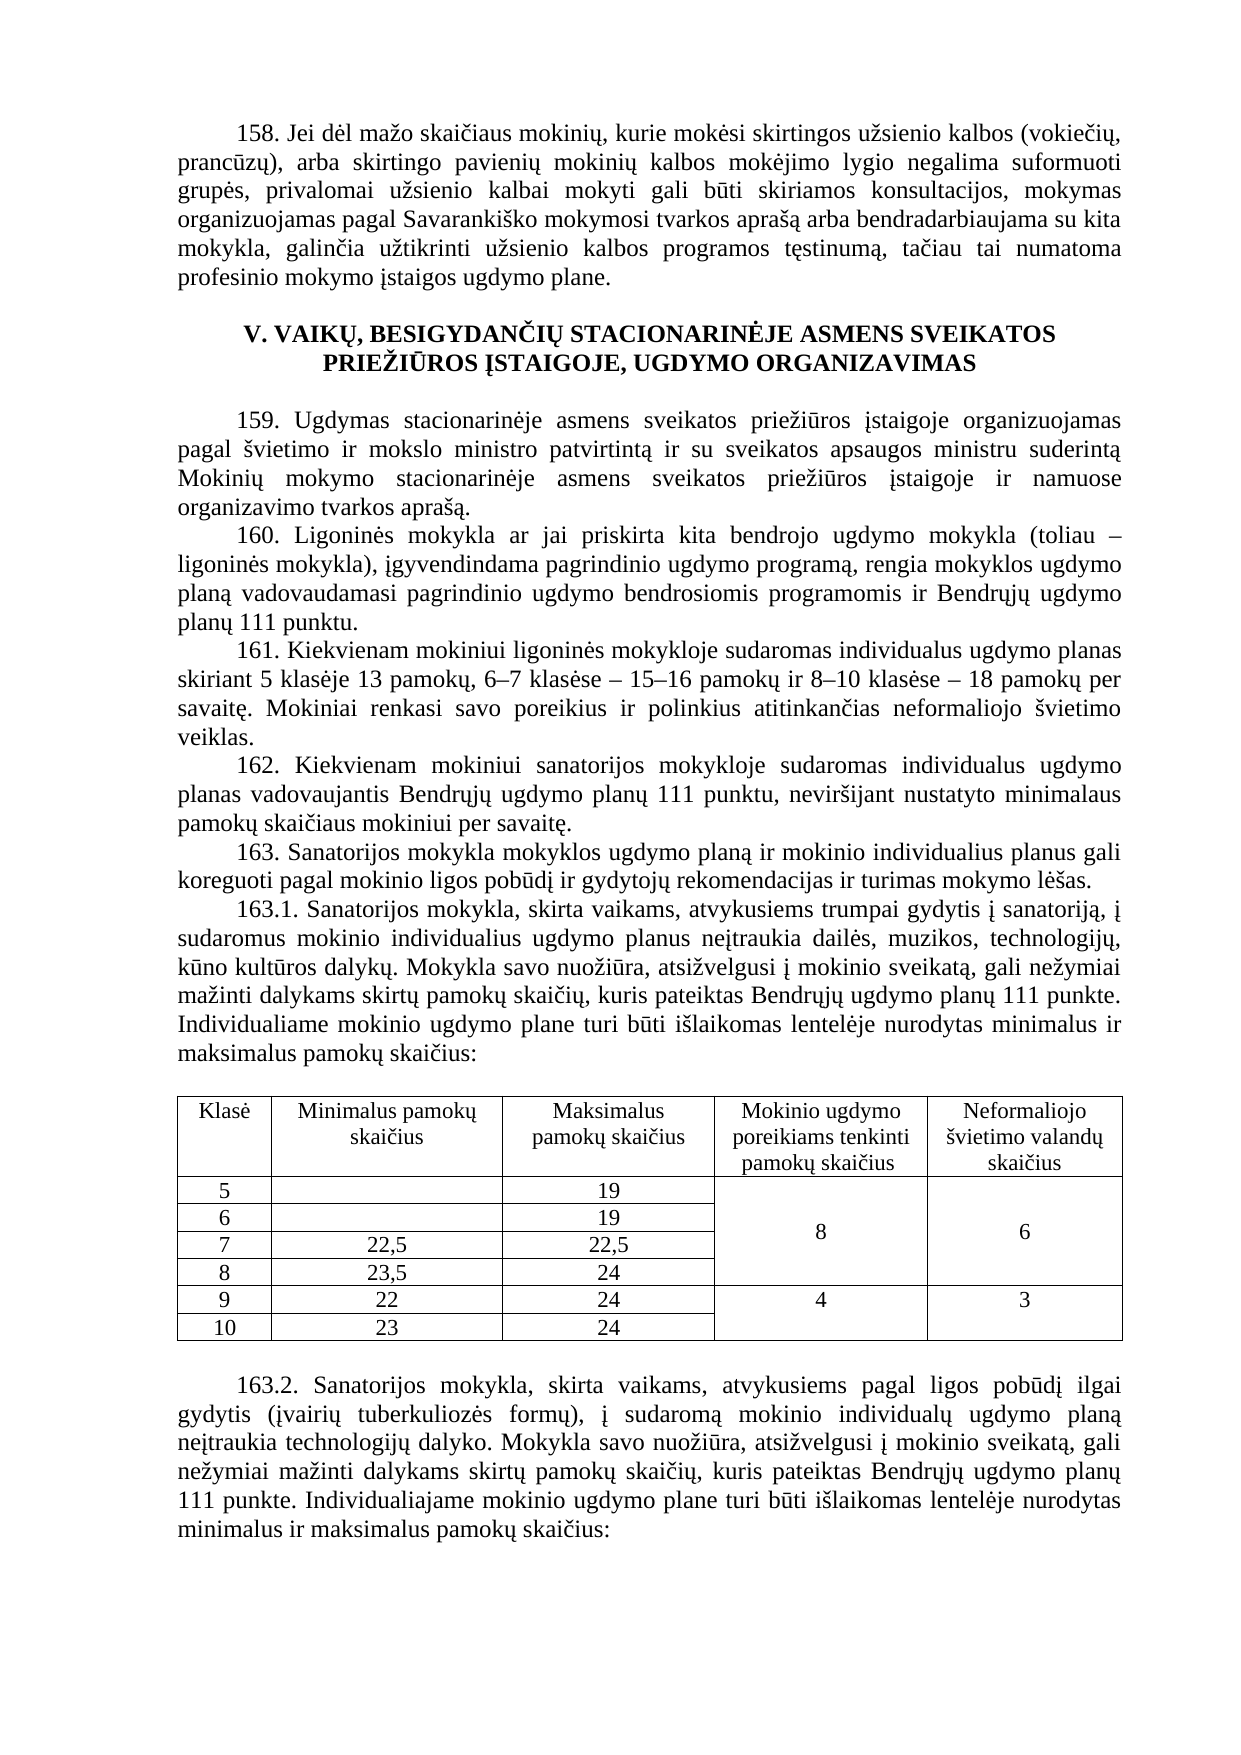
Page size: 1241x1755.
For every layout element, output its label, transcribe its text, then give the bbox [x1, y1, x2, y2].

table_cell 23 [272, 1314, 502, 1340]
table_cell [272, 1204, 502, 1231]
table_header Klasė [178, 1097, 271, 1176]
table_cell 22 [272, 1286, 502, 1313]
table_header Neformaliojo švietimo valandų skaičius [928, 1097, 1122, 1176]
table_cell 19 [503, 1177, 714, 1203]
table_cell 22,5 [272, 1232, 502, 1258]
table_cell 3 [928, 1286, 1122, 1340]
table_cell 9 [178, 1286, 271, 1313]
table_cell 24 [503, 1314, 714, 1340]
table_cell 4 [715, 1286, 927, 1340]
table_cell 24 [503, 1259, 714, 1285]
text 159. Ugdymas stacionarinėje asmens sveikatos priežiūros įstaigoje organizuojamas pagal švietimo ir mokslo ministro patvirtintą ir su sveikatos apsaugos ministru suderintą Mokinių mokymo stacionarinėje asmens sveikatos priežiūros įstaigoje ir namuose organizavimo tvarkos aprašą. [177, 406, 1122, 521]
table_cell 24 [503, 1286, 714, 1313]
table_header Maksimalus pamokų skaičius [503, 1097, 714, 1176]
table_header Minimalus pamokų skaičius [272, 1097, 502, 1176]
text V. VAIKŲ, BESIGYDANČIŲ STACIONARINĖJE ASMENS SVEIKATOS PRIEŽIŪROS ĮSTAIGOJE, UGDYMO ORGANIZAVIMAS [177, 319, 1122, 377]
table_cell 6 [928, 1177, 1122, 1285]
text 162. Kiekvienam mokiniui sanatorijos mokykloje sudaromas individualus ugdymo planas vadovaujantis Bendrųjų ugdymo planų 111 punktu, neviršijant nustatyto minimalaus pamokų skaičiaus mokiniui per savaitę. [177, 751, 1122, 837]
table_cell 6 [178, 1204, 271, 1231]
table_cell 23,5 [272, 1259, 502, 1285]
table_cell [272, 1177, 502, 1203]
text 163.1. Sanatorijos mokykla, skirta vaikams, atvykusiems trumpai gydytis į sanatoriją, į sudaromus mokinio individualius ugdymo planus neįtraukia dailės, muzikos, technologijų, kūno kultūros dalykų. Mokykla savo nuožiūra, atsižvelgusi į mokinio sveikatą, gali nežymiai mažinti dalykams skirtų pamokų skaičių, kuris pateiktas Bendrųjų ugdymo planų 111 punkte. Individualiame mokinio ugdymo plane turi būti išlaikomas lentelėje nurodytas minimalus ir maksimalus pamokų skaičius: [177, 894, 1122, 1067]
table_cell 5 [178, 1177, 271, 1203]
text 160. Ligoninės mokykla ar jai priskirta kita bendrojo ugdymo mokykla (toliau – ligoninės mokykla), įgyvendindama pagrindinio ugdymo programą, rengia mokyklos ugdymo planą vadovaudamasi pagrindinio ugdymo bendrosiomis programomis ir Bendrųjų ugdymo planų 111 punktu. [177, 521, 1122, 636]
table_header Mokinio ugdymo poreikiams tenkinti pamokų skaičius [715, 1097, 927, 1176]
table_cell 22,5 [503, 1232, 714, 1258]
table_cell 8 [178, 1259, 271, 1285]
table_cell 10 [178, 1314, 271, 1340]
table_cell 19 [503, 1204, 714, 1231]
text 163. Sanatorijos mokykla mokyklos ugdymo planą ir mokinio individualius planus gali koreguoti pagal mokinio ligos pobūdį ir gydytojų rekomendacijas ir turimas mokymo lėšas. [177, 837, 1122, 894]
table_cell 7 [178, 1232, 271, 1258]
text 163.2. Sanatorijos mokykla, skirta vaikams, atvykusiems pagal ligos pobūdį ilgai gydytis (įvairių tuberkuliozės formų), į sudaromą mokinio individualų ugdymo planą neįtraukia technologijų dalyko. Mokykla savo nuožiūra, atsižvelgusi į mokinio sveikatą, gali nežymiai mažinti dalykams skirtų pamokų skaičių, kuris pateiktas Bendrųjų ugdymo planų 111 punkte. Individualiajame mokinio ugdymo plane turi būti išlaikomas lentelėje nurodytas minimalus ir maksimalus pamokų skaičius: [177, 1370, 1122, 1542]
table_cell 8 [715, 1177, 927, 1285]
text 158. Jei dėl mažo skaičiaus mokinių, kurie mokėsi skirtingos užsienio kalbos (vokiečių, prancūzų), arba skirtingo pavienių mokinių kalbos mokėjimo lygio negalima suformuoti grupės, privalomai užsienio kalbai mokyti gali būti skiriamos konsultacijos, mokymas organizuojamas pagal Savarankiško mokymosi tvarkos aprašą arba bendradarbiaujama su kita mokykla, galinčia užtikrinti užsienio kalbos programos tęstinumą, tačiau tai numatoma profesinio mokymo įstaigos ugdymo plane. [177, 118, 1122, 291]
text 161. Kiekvienam mokiniui ligoninės mokykloje sudaromas individualus ugdymo planas skiriant 5 klasėje 13 pamokų, 6–7 klasėse – 15–16 pamokų ir 8–10 klasėse – 18 pamokų per savaitę. Mokiniai renkasi savo poreikius ir polinkius atitinkančias neformaliojo švietimo veiklas. [177, 636, 1122, 751]
